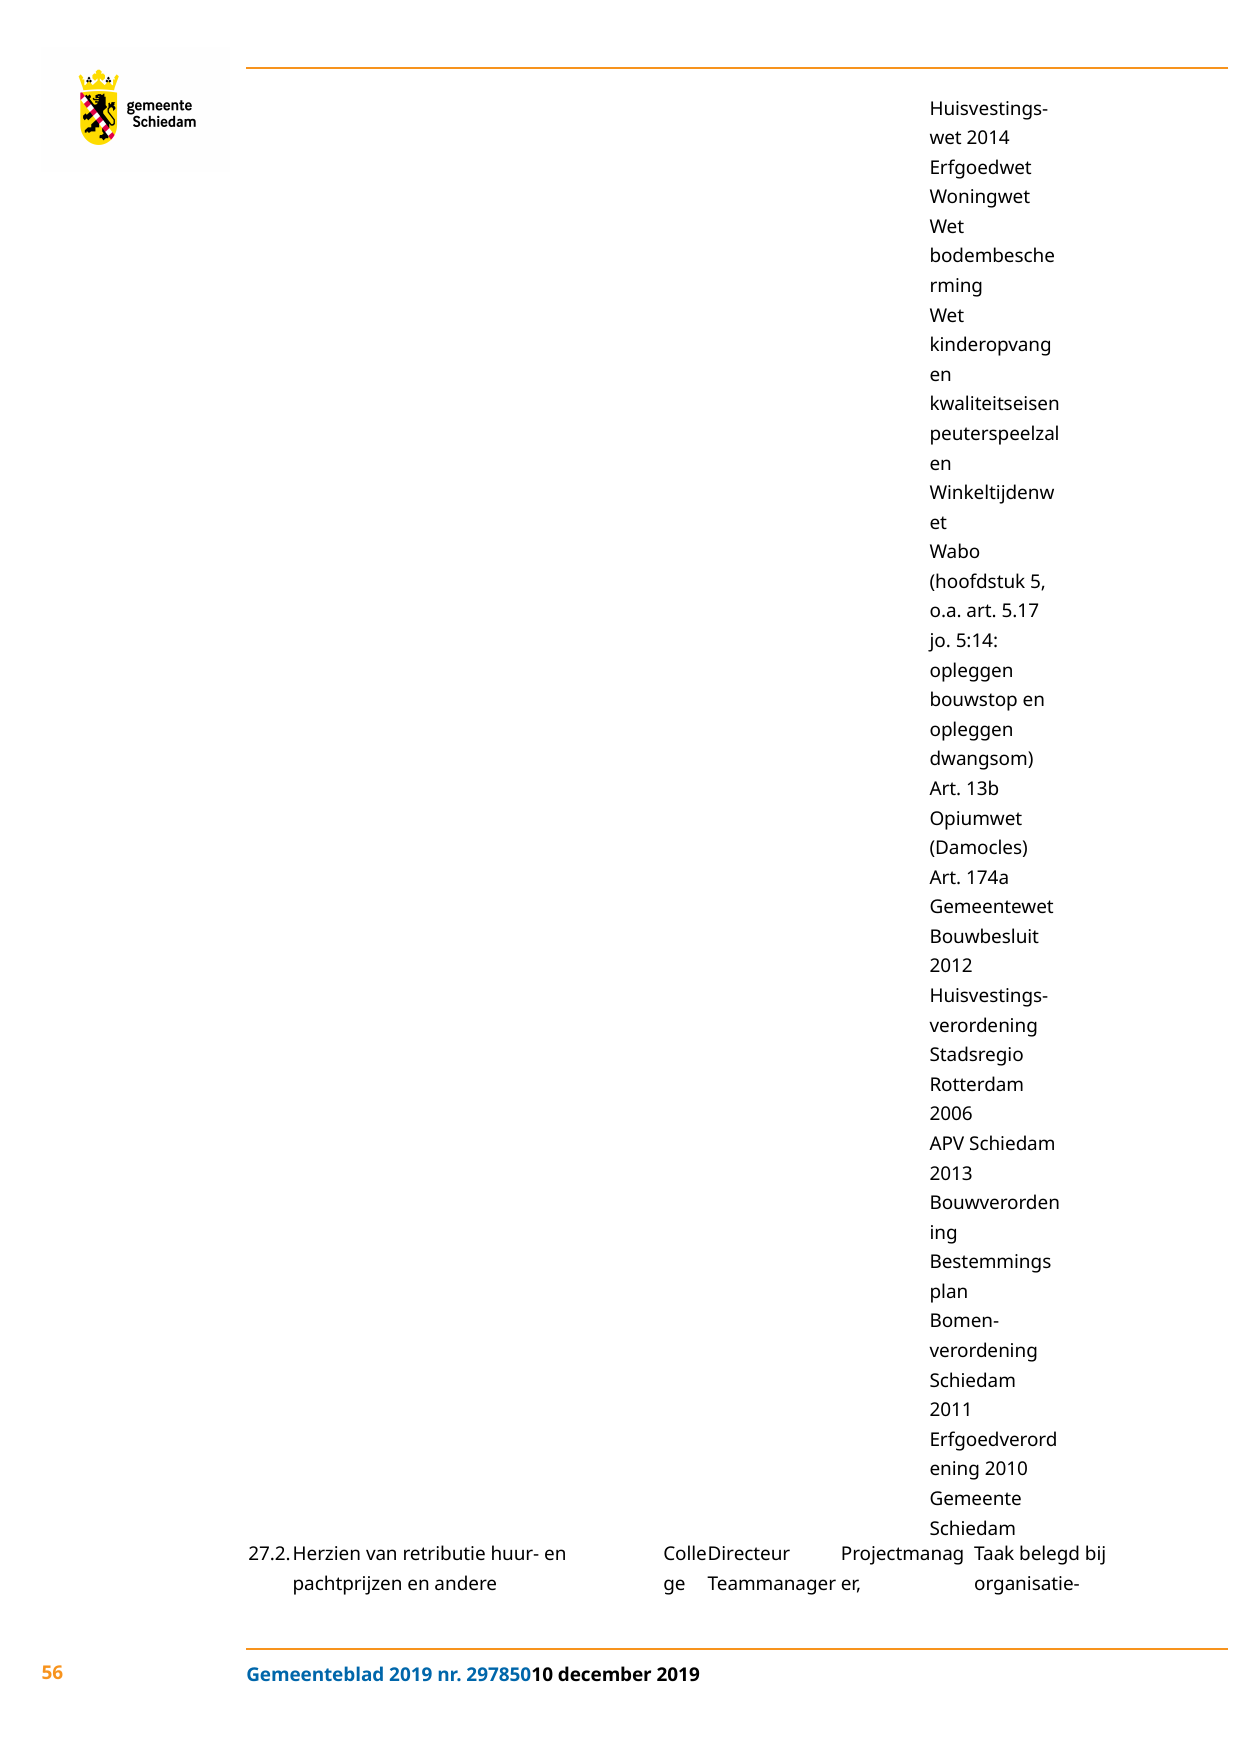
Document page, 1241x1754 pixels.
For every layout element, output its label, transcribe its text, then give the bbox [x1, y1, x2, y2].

picture [41, 47, 231, 172]
table_cell Herzien van retributie huur- en pachtprijzen en andere [293, 1541, 663, 1596]
table_cell Taak belegd bij organisatie- [974, 1541, 1107, 1596]
table_cell [530, 95, 619, 1541]
table_cell [441, 95, 530, 1541]
table_cell College [663, 1541, 707, 1596]
table_cell [796, 95, 929, 1541]
table_cell [248, 95, 292, 1541]
table_cell Directeur Teammanager [708, 1541, 841, 1596]
table_cell [293, 95, 441, 1541]
table_cell Projectmanager, [841, 1541, 974, 1596]
table_cell [619, 95, 796, 1541]
table_cell 27.2. [248, 1541, 292, 1596]
table_cell Huisvestings-wet 2014 Erfgoedwet Woningwet Wet bodembescherming Wet kinderopvang en kwaliteitseisen peuterspeelzalen Winkeltijdenwet Wabo (hoofdstuk 5, o.a. art. 5.17 jo. 5:14: opleggen bouwstop en opleggen dwangsom) Art. 13b Opiumwet (Damocles) Art. 174a Gemeentewet Bouwbesluit 2012 Huisvestings-verordening Stadsregio Rotterdam 2006 APV Schiedam 2013 Bouwverordening Bestemmingsplan Bomen-verordening Schiedam 2011 Erfgoedverordening 2010 Gemeente Schiedam [929, 95, 1063, 1541]
